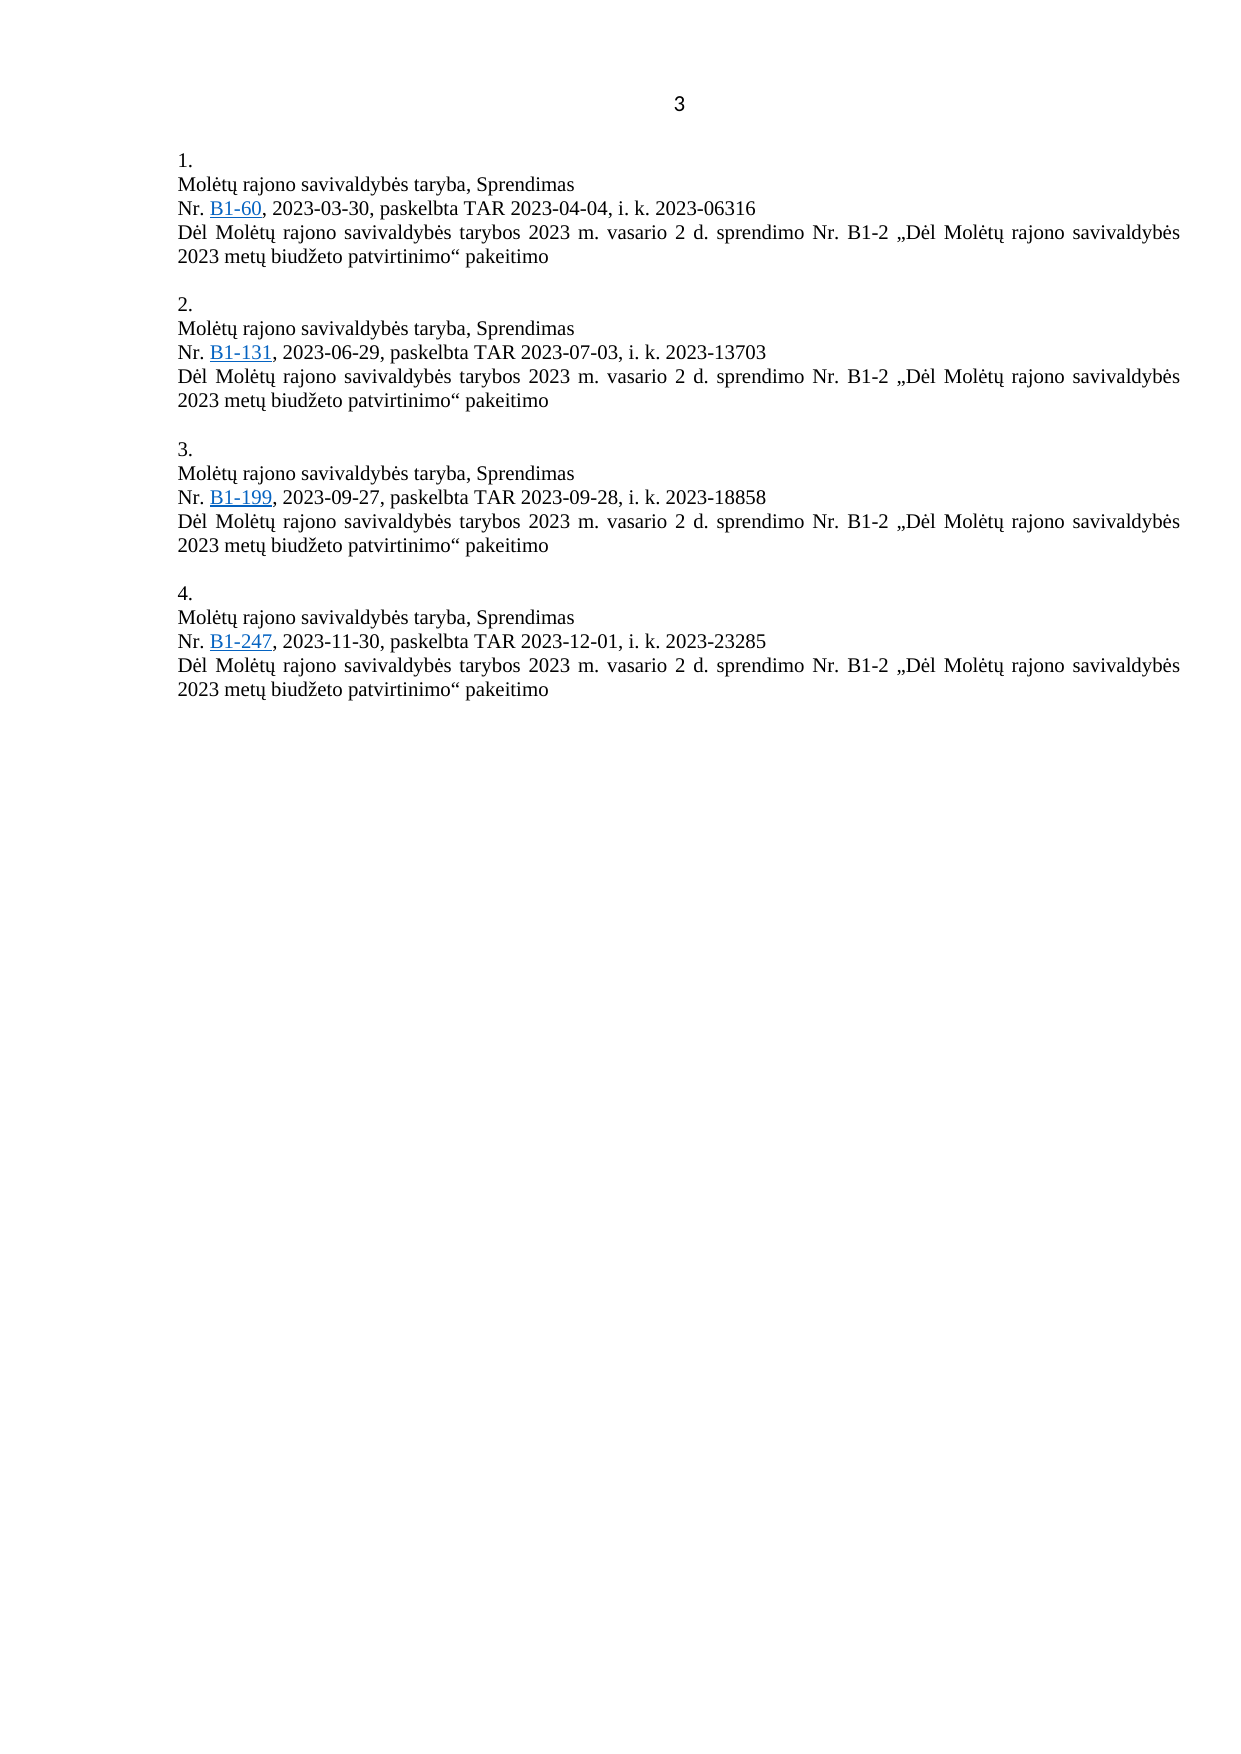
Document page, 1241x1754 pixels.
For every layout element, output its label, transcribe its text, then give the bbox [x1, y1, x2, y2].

text Nr. B1-199, 2023-09-27, paskelbta TAR 2023-09-28, i. k. 2023-18858 [177, 484, 1181, 509]
text Dėl Molėtų rajono savivaldybės tarybos 2023 m. vasario 2 d. sprendimo Nr. B1-2 „Dėl Molėtų rajono savivaldybės 2023 metų biudžeto patvirtinimo“ pakeitimo [177, 364, 1181, 412]
text Molėtų rajono savivaldybės taryba, Sprendimas [177, 172, 1181, 196]
text 4. [177, 581, 1181, 605]
text Nr. B1-131, 2023-06-29, paskelbta TAR 2023-07-03, i. k. 2023-13703 [177, 340, 1181, 364]
text Dėl Molėtų rajono savivaldybės tarybos 2023 m. vasario 2 d. sprendimo Nr. B1-2 „Dėl Molėtų rajono savivaldybės 2023 metų biudžeto patvirtinimo“ pakeitimo [177, 220, 1181, 268]
text Molėtų rajono savivaldybės taryba, Sprendimas [177, 461, 1181, 484]
text Nr. B1-247, 2023-11-30, paskelbta TAR 2023-12-01, i. k. 2023-23285 [177, 629, 1181, 653]
text Dėl Molėtų rajono savivaldybės tarybos 2023 m. vasario 2 d. sprendimo Nr. B1-2 „Dėl Molėtų rajono savivaldybės 2023 metų biudžeto patvirtinimo“ pakeitimo [177, 653, 1181, 701]
text Molėtų rajono savivaldybės taryba, Sprendimas [177, 605, 1181, 629]
text 3. [177, 436, 1181, 461]
text 2. [177, 292, 1181, 316]
text 1. [177, 148, 1181, 172]
text Molėtų rajono savivaldybės taryba, Sprendimas [177, 316, 1181, 340]
text Nr. B1-60, 2023-03-30, paskelbta TAR 2023-04-04, i. k. 2023-06316 [177, 196, 1181, 220]
text Dėl Molėtų rajono savivaldybės tarybos 2023 m. vasario 2 d. sprendimo Nr. B1-2 „Dėl Molėtų rajono savivaldybės 2023 metų biudžeto patvirtinimo“ pakeitimo [177, 509, 1181, 557]
